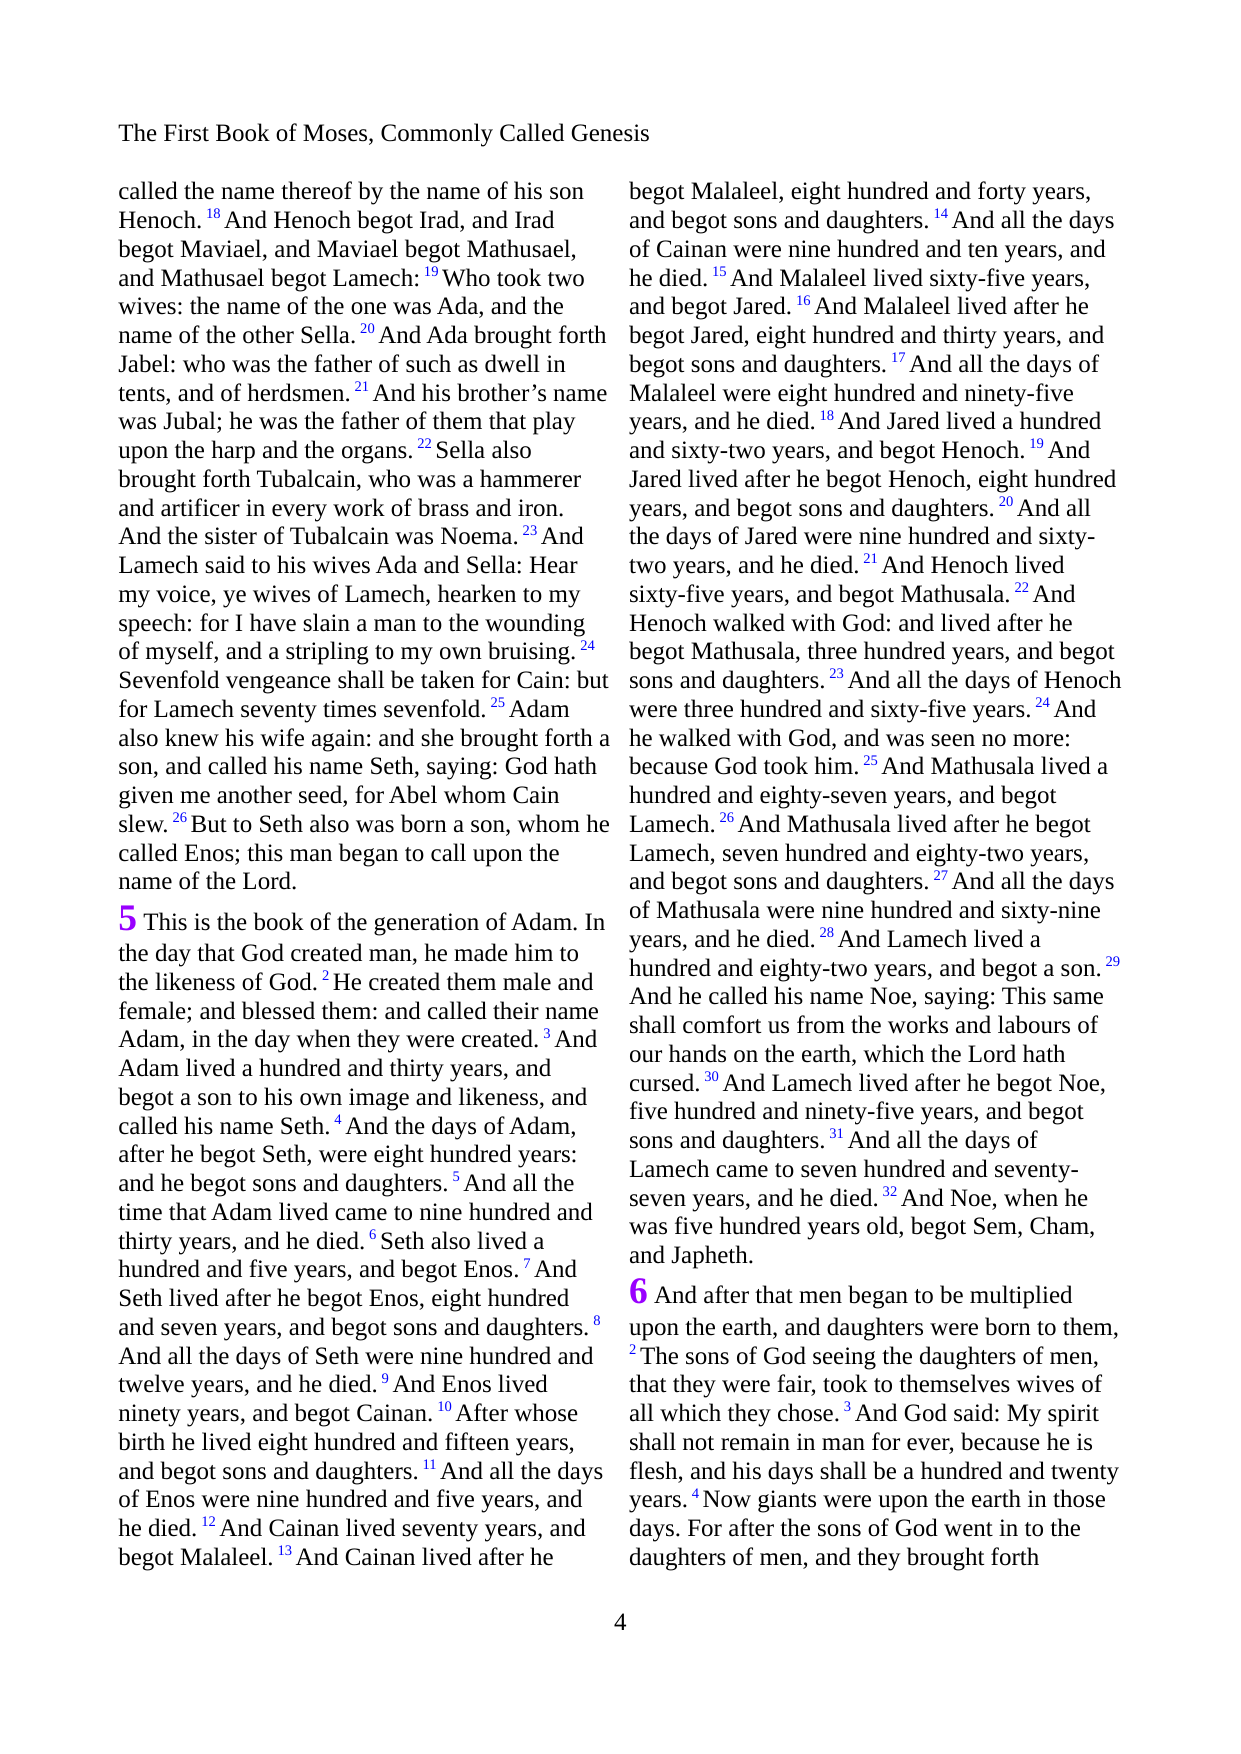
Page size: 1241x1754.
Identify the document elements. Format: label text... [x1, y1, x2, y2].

text 5 This is the book of the generation of Adam. In the day that God created man, he made him to the likeness of God. 2 He created them male and female; and blessed them: and called their name Adam, in the day when they were created. 3 And Adam lived a hundred and thirty years, and begot a son to his own image and likeness, and called his name Seth. 4 And the days of Adam, after he begot Seth, were eight hundred years: and he begot sons and daughters. 5 And all the time that Adam lived came to nine hundred and thirty years, and he died. 6 Seth also lived a hundred and five years, and begot Enos. 7 And Seth lived after he begot Enos, eight hundred and seven years, and begot sons and daughters. 8 And all the days of Seth were nine hundred and twelve years, and he died. 9 And Enos lived ninety years, and begot Cainan. 10 After whose birth he lived eight hundred and fifteen years, and begot sons and daughters. 11 And all the days of Enos were nine hundred and five years, and he died. 12 And Cainan lived seventy years, and begot Malaleel. 13 And Cainan lived after he [118, 895, 611, 1571]
text called the name thereof by the name of his son Henoch. 18 And Henoch begot Irad, and Irad begot Maviael, and Maviael begot Mathusael, and Mathusael begot Lamech: 19 Who took two wives: the name of the one was Ada, and the name of the other Sella. 20 And Ada brought forth Jabel: who was the father of such as dwell in tents, and of herdsmen. 21 And his brother’s name was Jubal; he was the father of them that play upon the harp and the organs. 22 Sella also brought forth Tubalcain, who was a hammerer and artificer in every work of brass and iron. And the sister of Tubalcain was Noema. 23 And Lamech said to his wives Ada and Sella: Hear my voice, ye wives of Lamech, hearken to my speech: for I have slain a man to the wounding of myself, and a stripling to my own bruising. 24 Sevenfold vengeance shall be taken for Cain: but for Lamech seventy times sevenfold. 25 Adam also knew his wife again: and she brought forth a son, and called his name Seth, saying: God hath given me another seed, for Abel whom Cain slew. 26 But to Seth also was born a son, whom he called Enos; this man began to call upon the name of the Lord. [118, 176, 611, 895]
text begot Malaleel, eight hundred and forty years, and begot sons and daughters. 14 And all the days of Cainan were nine hundred and ten years, and he died. 15 And Malaleel lived sixty-five years, and begot Jared. 16 And Malaleel lived after he begot Jared, eight hundred and thirty years, and begot sons and daughters. 17 And all the days of Malaleel were eight hundred and ninety-five years, and he died. 18 And Jared lived a hundred and sixty-two years, and begot Henoch. 19 And Jared lived after he begot Henoch, eight hundred years, and begot sons and daughters. 20 And all the days of Jared were nine hundred and sixty-two years, and he died. 21 And Henoch lived sixty-five years, and begot Mathusala. 22 And Henoch walked with God: and lived after he begot Mathusala, three hundred years, and begot sons and daughters. 23 And all the days of Henoch were three hundred and sixty-five years. 24 And he walked with God, and was seen no more: because God took him. 25 And Mathusala lived a hundred and eighty-seven years, and begot Lamech. 26 And Mathusala lived after he begot Lamech, seven hundred and eighty-two years, and begot sons and daughters. 27 And all the days of Mathusala were nine hundred and sixty-nine years, and he died. 28 And Lamech lived a hundred and eighty-two years, and begot a son. 29 And he called his name Noe, saying: This same shall comfort us from the works and labours of our hands on the earth, which the Lord hath cursed. 30 And Lamech lived after he begot Noe, five hundred and ninety-five years, and begot sons and daughters. 31 And all the days of Lamech came to seven hundred and seventy-seven years, and he died. 32 And Noe, when he was five hundred years old, begot Sem, Cham, and Japheth. [629, 176, 1122, 1269]
text 6 And after that men began to be multiplied upon the earth, and daughters were born to them, 2 The sons of God seeing the daughters of men, that they were fair, took to themselves wives of all which they chose. 3 And God said: My spirit shall not remain in man for ever, because he is flesh, and his days shall be a hundred and twenty years. 4 Now giants were upon the earth in those days. For after the sons of God went in to the daughters of men, and they brought forth [629, 1269, 1122, 1571]
